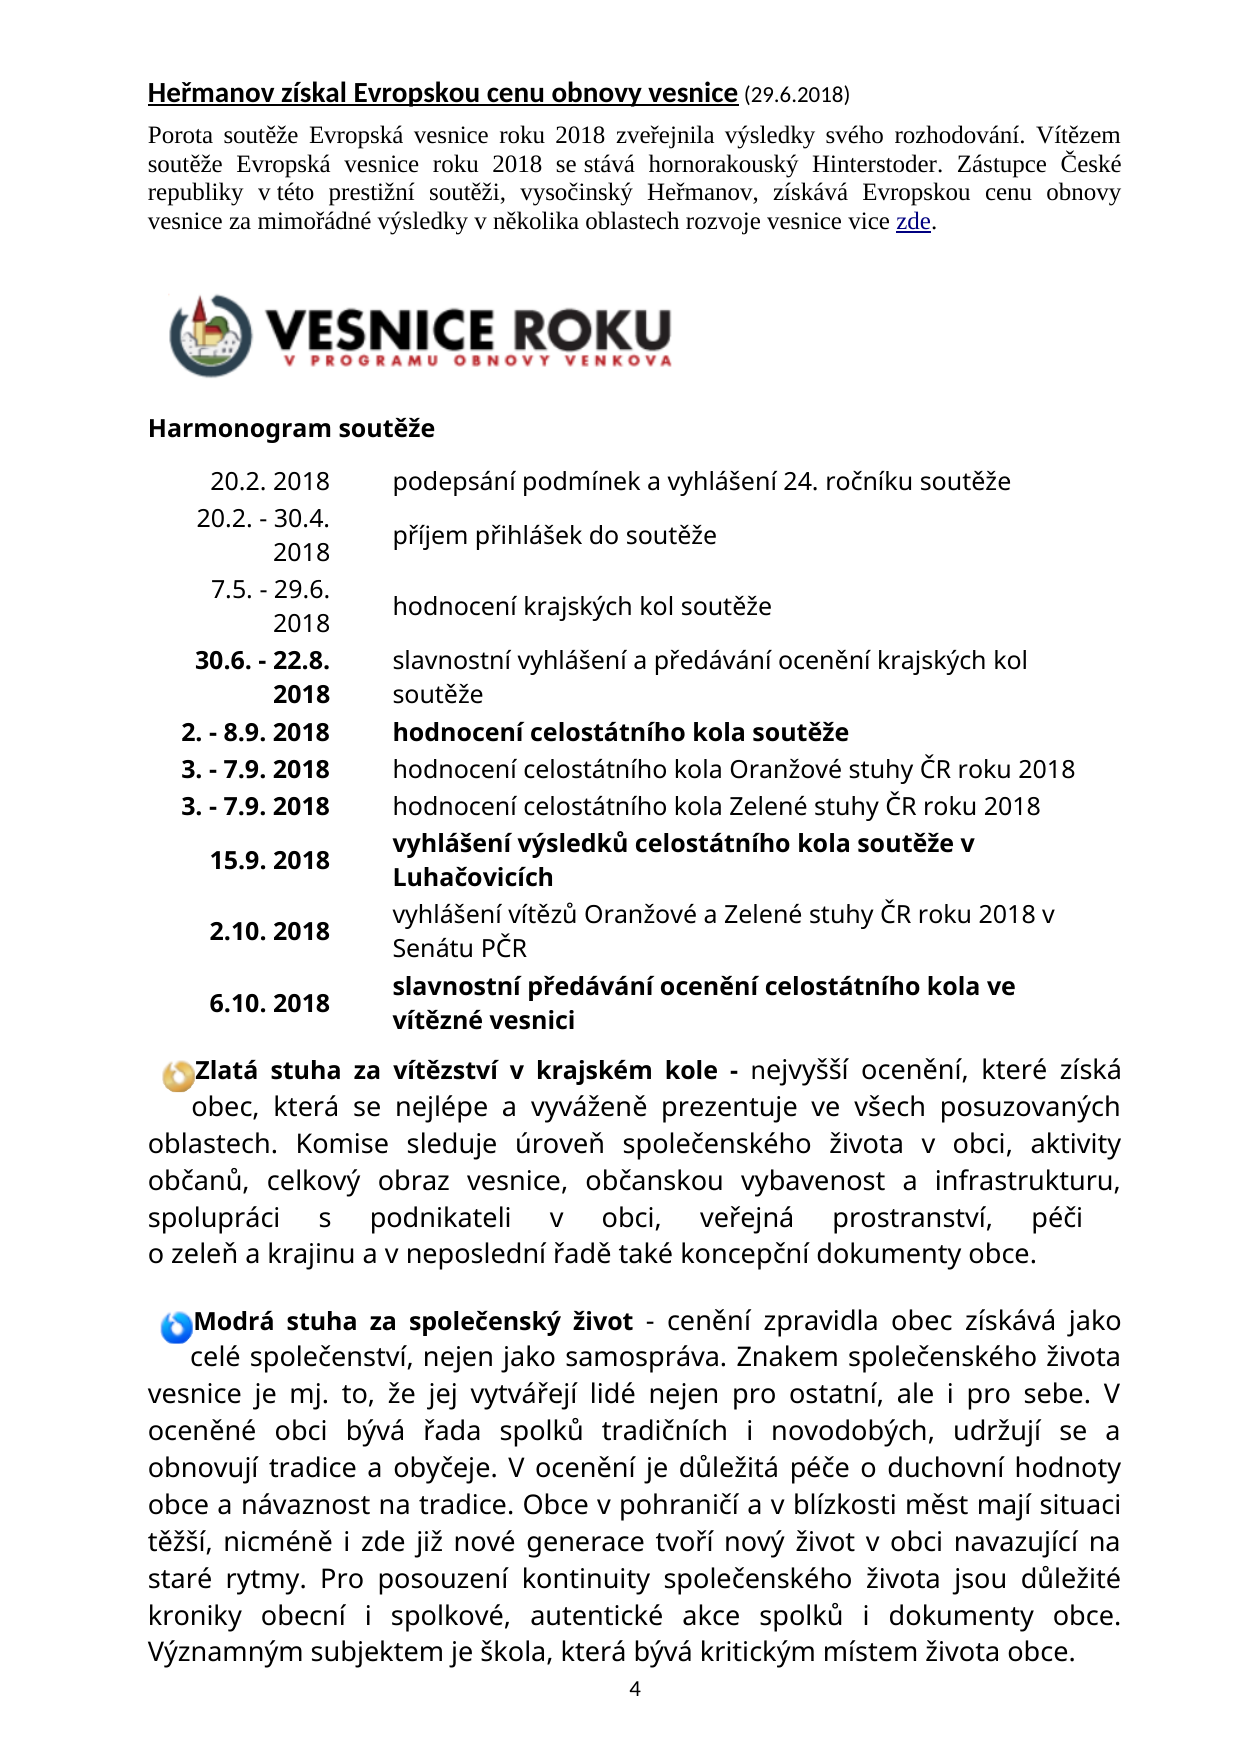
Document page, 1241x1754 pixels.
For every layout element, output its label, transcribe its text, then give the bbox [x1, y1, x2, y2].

table_cell 15.9. 2018 [148, 824, 332, 896]
table_header 20.2. 2018 [148, 462, 332, 499]
table_cell slavnostní předávání ocenění celostátního kola ve vítězné vesnici [332, 967, 1086, 1038]
table_cell 3. - 7.9. 2018 [148, 787, 332, 824]
table_cell příjem přihlášek do soutěže [332, 499, 1086, 570]
subtitle Zlatá stuha za vítězství v krajském kole - nejvyšší ocenění, které získá obec, která se nejlépe a vyváženě prezentuje ve všech posuzovaných oblastech. Komise sleduje úroveň společenského života v obci, aktivity občanů, celkový obraz vesnice, občanskou vybavenost a infrastrukturu, spolupráci s podnikateli v obci, veřejná prostranství, péči o zeleň a krajinu a v neposlední řadě také koncepční dokumenty obce. [148, 1051, 1122, 1272]
table_cell 7.5. - 29.6. 2018 [148, 570, 332, 641]
table_cell vyhlášení vítězů Oranžové a Zelené stuhy ČR roku 2018 v Senátu PČR [332, 896, 1086, 967]
text Porota soutěže Evropská vesnice roku 2018 zveřejnila výsledky svého rozhodování. Vítězem soutěže Evropská vesnice roku 2018 se stává hornorakouský Hinterstoder. Zástupce České republiky v této prestižní soutěži, vysočinský Heřmanov, získává Evropskou cenu obnovy vesnice za mimořádné výsledky v několika oblastech rozvoje vesnice vice zde. [148, 120, 1122, 235]
table_cell slavnostní vyhlášení a předávání ocenění krajských kol soutěže [332, 641, 1086, 713]
text Heřmanov získal Evropskou cenu obnovy vesnice (29.6.2018) [148, 74, 1122, 109]
table_cell vyhlášení výsledků celostátního kola soutěže v Luhačovicích [332, 824, 1086, 896]
table_cell hodnocení celostátního kola Zelené stuhy ČR roku 2018 [332, 787, 1086, 824]
table_cell hodnocení krajských kol soutěže [332, 570, 1086, 641]
table_cell 20.2. - 30.4. 2018 [148, 499, 332, 570]
table_cell 30.6. - 22.8. 2018 [148, 641, 332, 713]
table_cell 2. - 8.9. 2018 [148, 713, 332, 750]
table_cell hodnocení celostátního kola soutěže [332, 713, 1086, 750]
subtitle Modrá stuha za společenský život - cenění zpravidla obec získává jako celé společenství, nejen jako samospráva. Znakem společenského života vesnice je mj. to, že jej vytvářejí lidé nejen pro ostatní, ale i pro sebe. V oceněné obci bývá řada spolků tradičních i novodobých, udržují se a obnovují tradice a obyčeje. V ocenění je důležitá péče o duchovní hodnoty obce a návaznost na tradice. Obce v pohraničí a v blízkosti měst mají situaci těžší, nicméně i zde již nové generace tvoří nový život v obci navazující na staré rytmy. Pro posouzení kontinuity společenského života jsou důležité kroniky obecní i spolkové, autentické akce spolků i dokumenty obce. Významným subjektem je škola, která bývá kritickým místem života obce. [148, 1301, 1122, 1670]
table_header podepsání podmínek a vyhlášení 24. ročníku soutěže [332, 462, 1086, 499]
table_cell 3. - 7.9. 2018 [148, 750, 332, 787]
table_cell 6.10. 2018 [148, 967, 332, 1038]
table_cell 2.10. 2018 [148, 896, 332, 967]
table_cell hodnocení celostátního kola Oranžové stuhy ČR roku 2018 [332, 750, 1086, 787]
subtitle Harmonogram soutěže [148, 411, 1122, 445]
